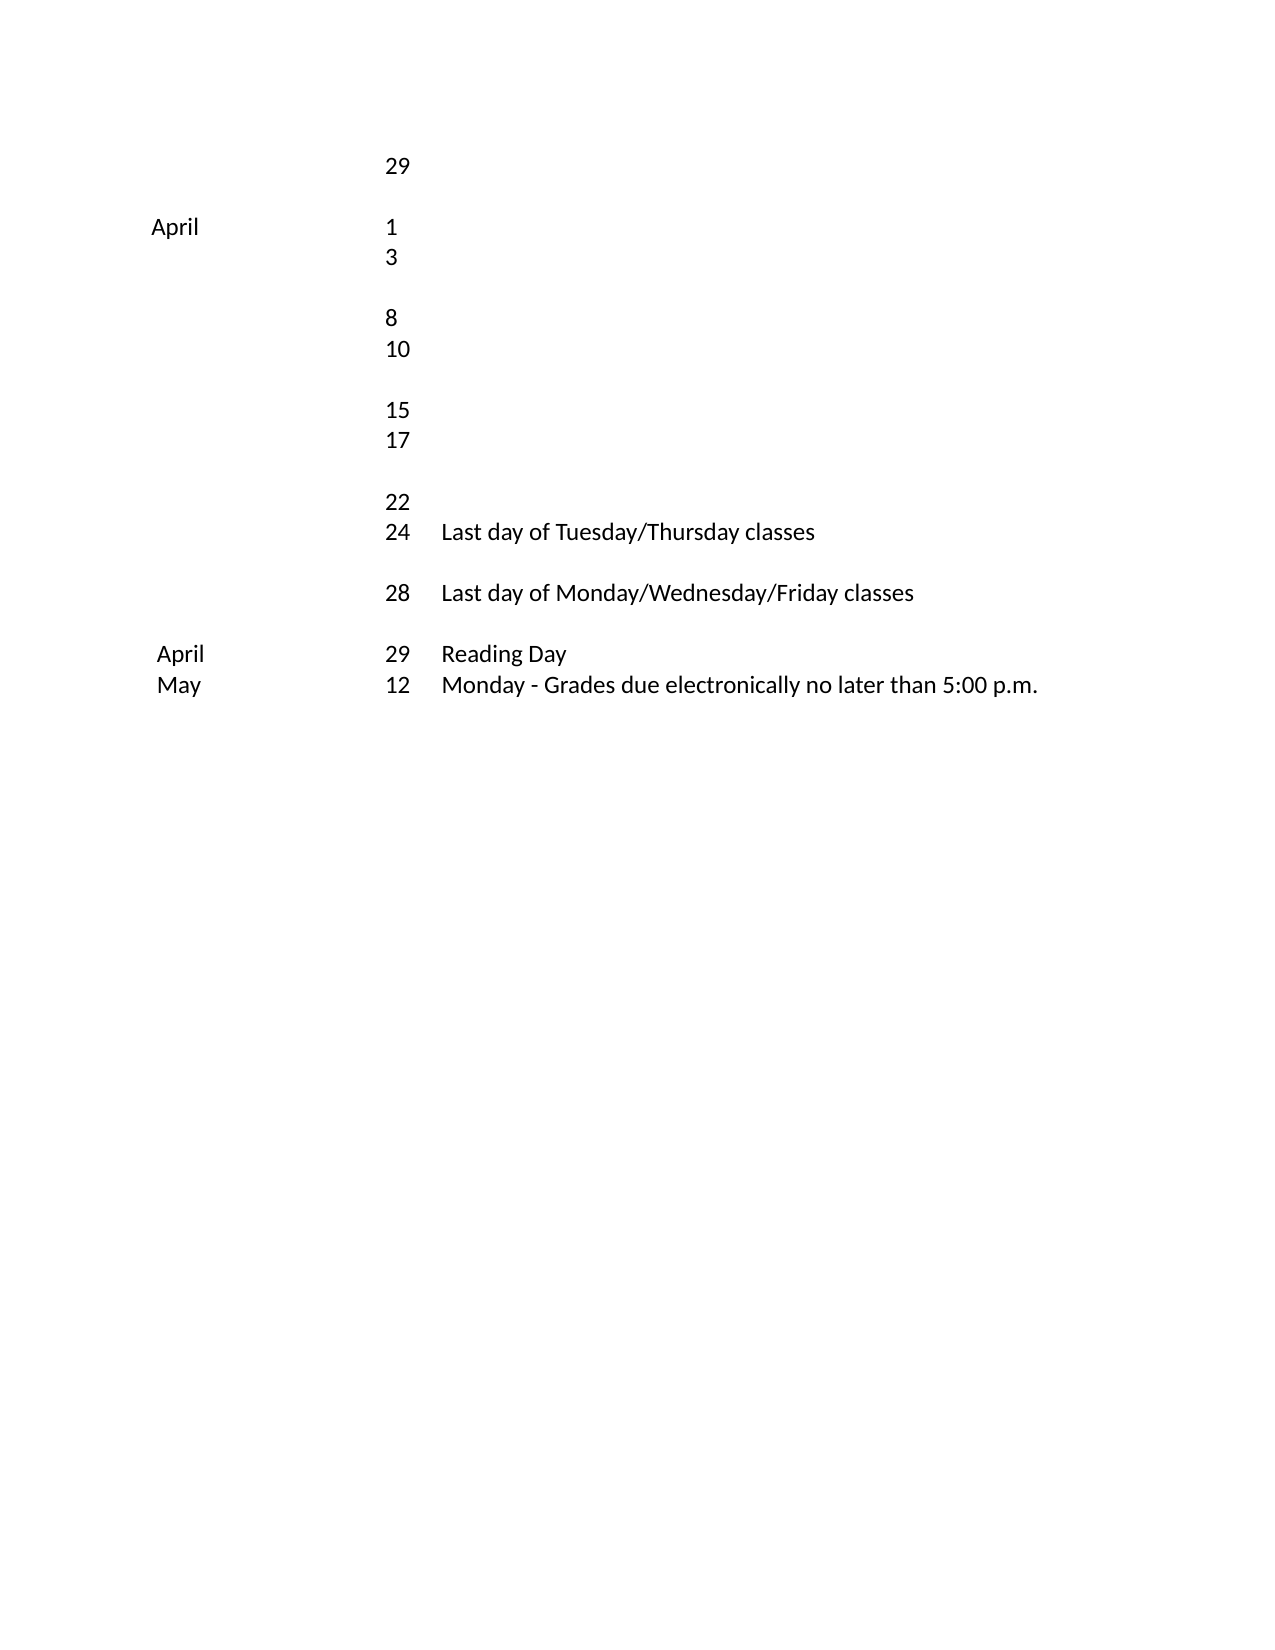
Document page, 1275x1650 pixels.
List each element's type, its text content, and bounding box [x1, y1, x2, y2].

table_cell 29 [384, 638, 440, 669]
table_cell [150, 333, 384, 364]
table_cell Last day of Tuesday/Thursday classes [440, 516, 1275, 547]
table_cell 8 [384, 303, 440, 333]
table_cell [384, 181, 440, 211]
table_cell 3 [384, 242, 440, 272]
table_cell 15 [384, 394, 440, 425]
table_cell 17 [384, 425, 440, 455]
table_cell Monday - Grades due electronically no later than 5:00 p.m. [440, 669, 1275, 699]
table_cell April [150, 211, 384, 242]
table_cell [440, 242, 1275, 272]
table_cell [150, 516, 384, 547]
table_cell [440, 486, 1275, 516]
table_cell [440, 303, 1275, 333]
table_cell [150, 364, 384, 394]
table_cell 22 [384, 486, 440, 516]
table_cell [150, 272, 384, 303]
table_cell [440, 547, 1275, 577]
table_cell [150, 242, 384, 272]
table_cell [440, 333, 1275, 364]
table_cell [440, 181, 1275, 211]
table_cell 10 [384, 333, 440, 364]
table_cell [384, 272, 440, 303]
table_cell [440, 608, 1275, 638]
table_cell [384, 364, 440, 394]
table_cell Last day of Monday/Wednesday/Friday classes [440, 577, 1275, 608]
table_cell [150, 181, 384, 211]
table_cell [440, 272, 1275, 303]
table_cell [384, 455, 440, 486]
table_cell [150, 150, 384, 181]
table_cell Reading Day [440, 638, 1275, 669]
table_cell [440, 364, 1275, 394]
table_cell [440, 150, 1275, 181]
table_cell [150, 455, 384, 486]
table_cell [150, 608, 384, 638]
table_cell 1 [384, 211, 440, 242]
table_cell [150, 303, 384, 333]
table_cell [150, 394, 384, 425]
table_cell 28 [384, 577, 440, 608]
table_cell [440, 211, 1275, 242]
table_cell [150, 547, 384, 577]
table_cell [440, 425, 1275, 455]
table_cell 29 [384, 150, 440, 181]
table_cell [440, 455, 1275, 486]
table_cell May [150, 669, 384, 699]
table_cell [150, 486, 384, 516]
table_cell [440, 394, 1275, 425]
table_cell 12 [384, 669, 440, 699]
table_cell [384, 547, 440, 577]
table_cell [150, 577, 384, 608]
table_cell [384, 608, 440, 638]
table_cell [150, 425, 384, 455]
table_cell April [150, 638, 384, 669]
table_cell 24 [384, 516, 440, 547]
